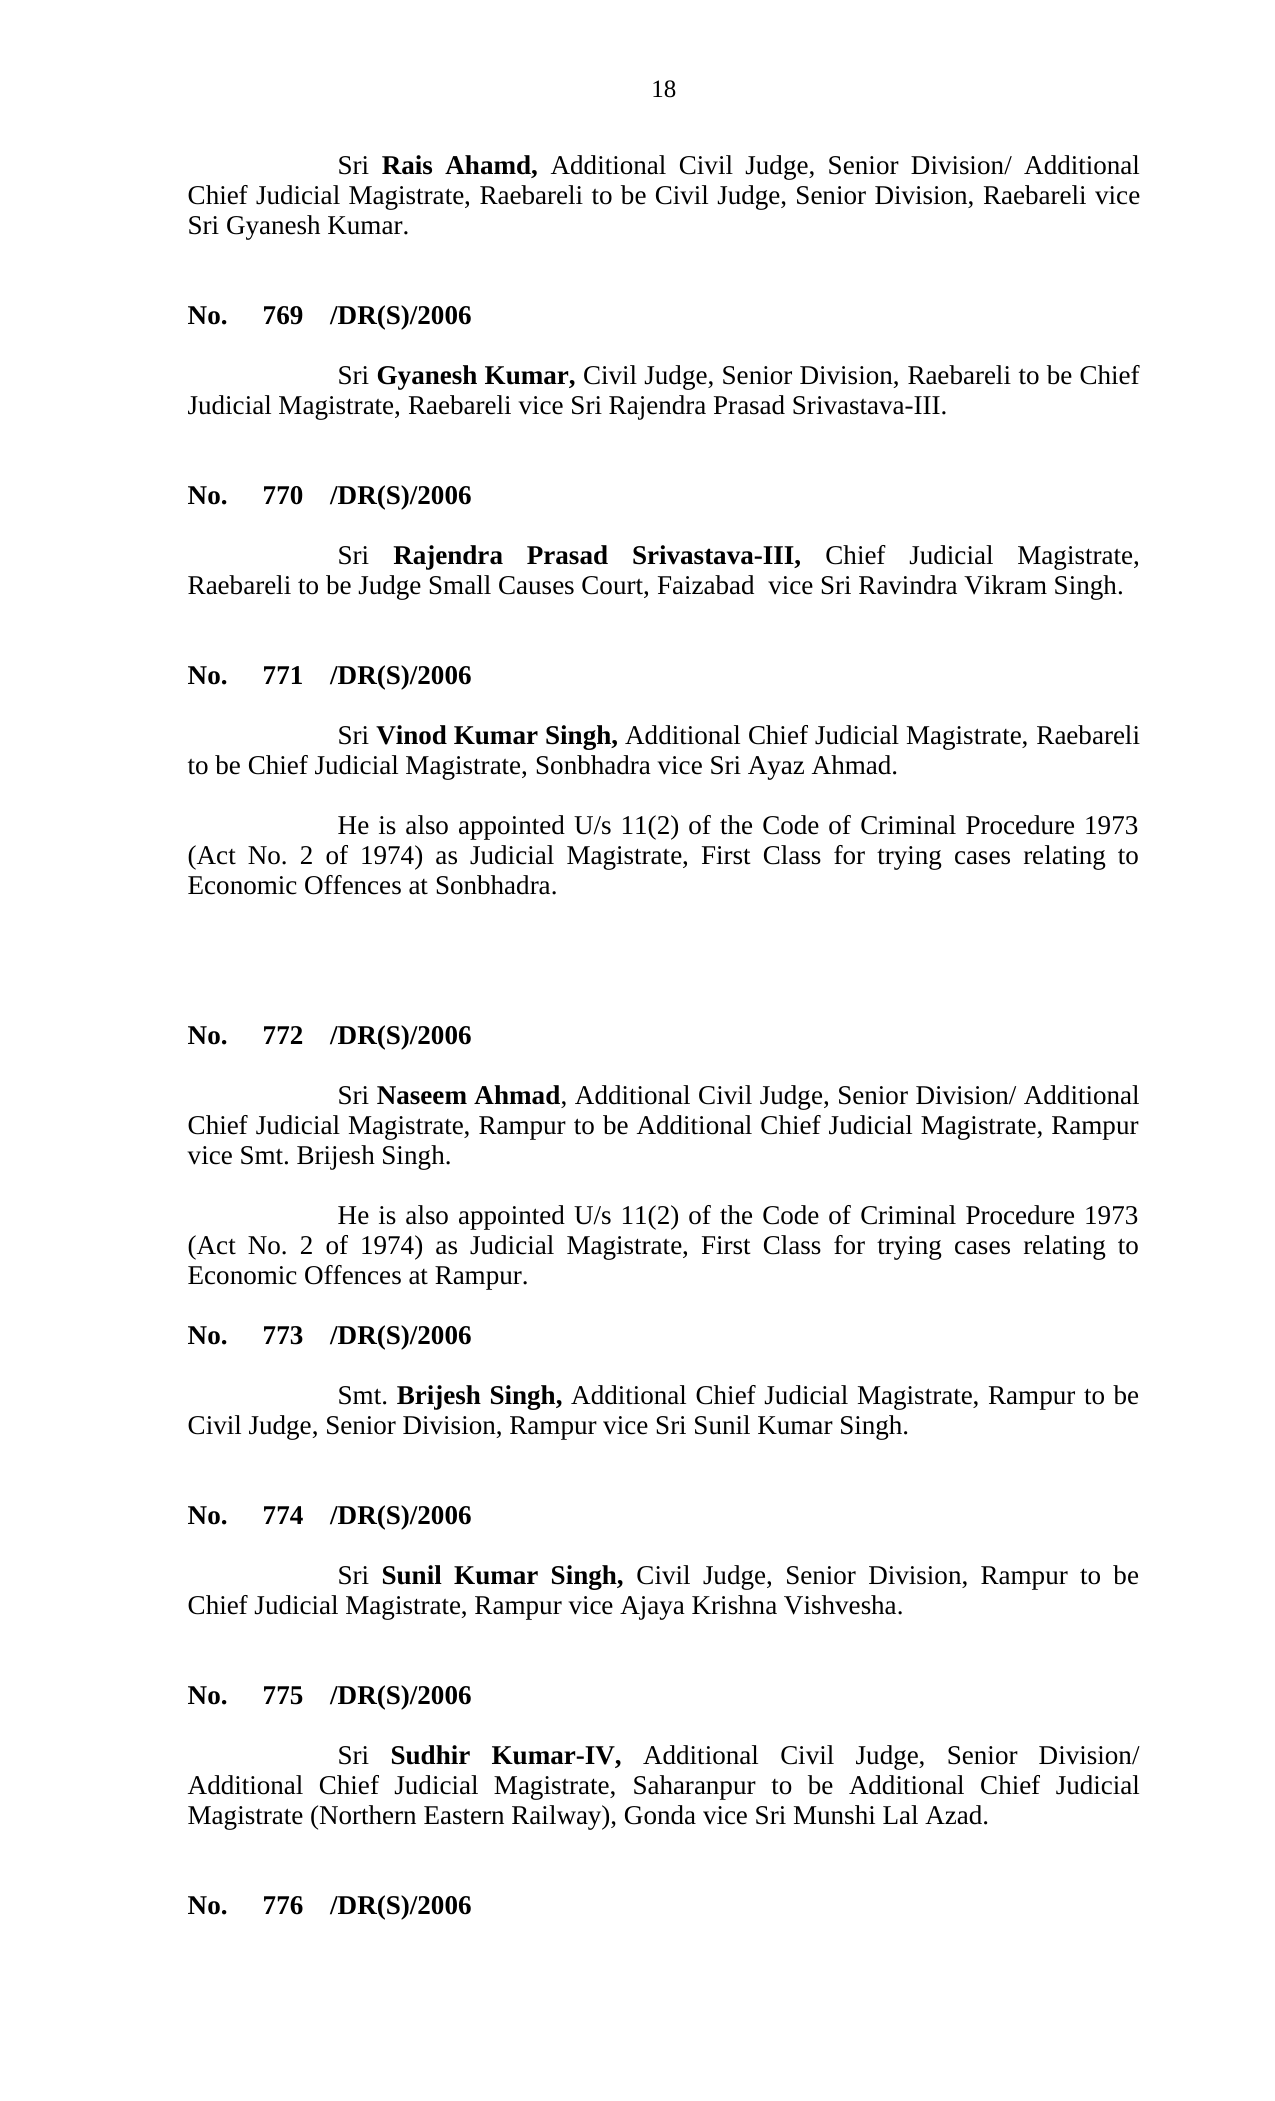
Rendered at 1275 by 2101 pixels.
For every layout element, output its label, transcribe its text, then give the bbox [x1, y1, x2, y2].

table_header [244, 480, 319, 510]
table_header No. [176, 1500, 244, 1530]
table_header No. [176, 1020, 244, 1050]
table_header [244, 1020, 319, 1050]
table_header /DR(S)/2006 [319, 300, 483, 330]
text Sri Gyanesh Kumar, Civil Judge, Senior Division, Raebareli to be Chief Judicial Magistrate, Raebareli vice Sri Rajendra Prasad Srivastava-III. [187, 360, 1140, 420]
table_header [244, 1500, 319, 1530]
table_header No. [176, 1320, 244, 1350]
text He is also appointed U/s 11(2) of the Code of Criminal Procedure 1973 (Act No. 2 of 1974) as Judicial Magistrate, First Class for trying cases relating to Economic Offences at Rampur. [187, 1200, 1140, 1290]
text Sri Rais Ahamd, Additional Civil Judge, Senior Division/ Additional Chief Judicial Magistrate, Raebareli to be Civil Judge, Senior Division, Raebareli vice Sri Gyanesh Kumar. [187, 150, 1140, 240]
table_header No. [176, 300, 244, 330]
text He is also appointed U/s 11(2) of the Code of Criminal Procedure 1973 (Act No. 2 of 1974) as Judicial Magistrate, First Class for trying cases relating to Economic Offences at Sonbhadra. [187, 810, 1140, 900]
table_header [244, 1680, 319, 1710]
table_header No. [176, 660, 244, 690]
table_header /DR(S)/2006 [319, 480, 483, 510]
text Smt. Brijesh Singh, Additional Chief Judicial Magistrate, Rampur to be Civil Judge, Senior Division, Rampur vice Sri Sunil Kumar Singh. [187, 1380, 1140, 1440]
table_header /DR(S)/2006 [319, 660, 483, 690]
text Sri Sudhir Kumar-IV, Additional Civil Judge, Senior Division/ Additional Chief Judicial Magistrate, Saharanpur to be Additional Chief Judicial Magistrate (Northern Eastern Railway), Gonda vice Sri Munshi Lal Azad. [187, 1740, 1140, 1830]
table_header [244, 660, 319, 690]
text Sri Rajendra Prasad Srivastava-III, Chief Judicial Magistrate, Raebareli to be Judge Small Causes Court, Faizabad vice Sri Ravindra Vikram Singh. [187, 540, 1140, 600]
table_header No. [176, 480, 244, 510]
table_header [244, 1890, 319, 1920]
table_header No. [176, 1890, 244, 1920]
table_header /DR(S)/2006 [319, 1020, 483, 1050]
table_header No. [176, 1680, 244, 1710]
text Sri Naseem Ahmad, Additional Civil Judge, Senior Division/ Additional Chief Judicial Magistrate, Rampur to be Additional Chief Judicial Magistrate, Rampur vice Smt. Brijesh Singh. [187, 1080, 1140, 1170]
text Sri Vinod Kumar Singh, Additional Chief Judicial Magistrate, Raebareli to be Chief Judicial Magistrate, Sonbhadra vice Sri Ayaz Ahmad. [187, 720, 1140, 780]
table_header /DR(S)/2006 [319, 1680, 483, 1710]
table_header [244, 1320, 319, 1350]
table_header /DR(S)/2006 [319, 1500, 483, 1530]
table_header /DR(S)/2006 [319, 1890, 483, 1920]
table_header /DR(S)/2006 [319, 1320, 483, 1350]
table_header [244, 300, 319, 330]
text Sri Sunil Kumar Singh, Civil Judge, Senior Division, Rampur to be Chief Judicial Magistrate, Rampur vice Ajaya Krishna Vishvesha. [187, 1560, 1140, 1620]
